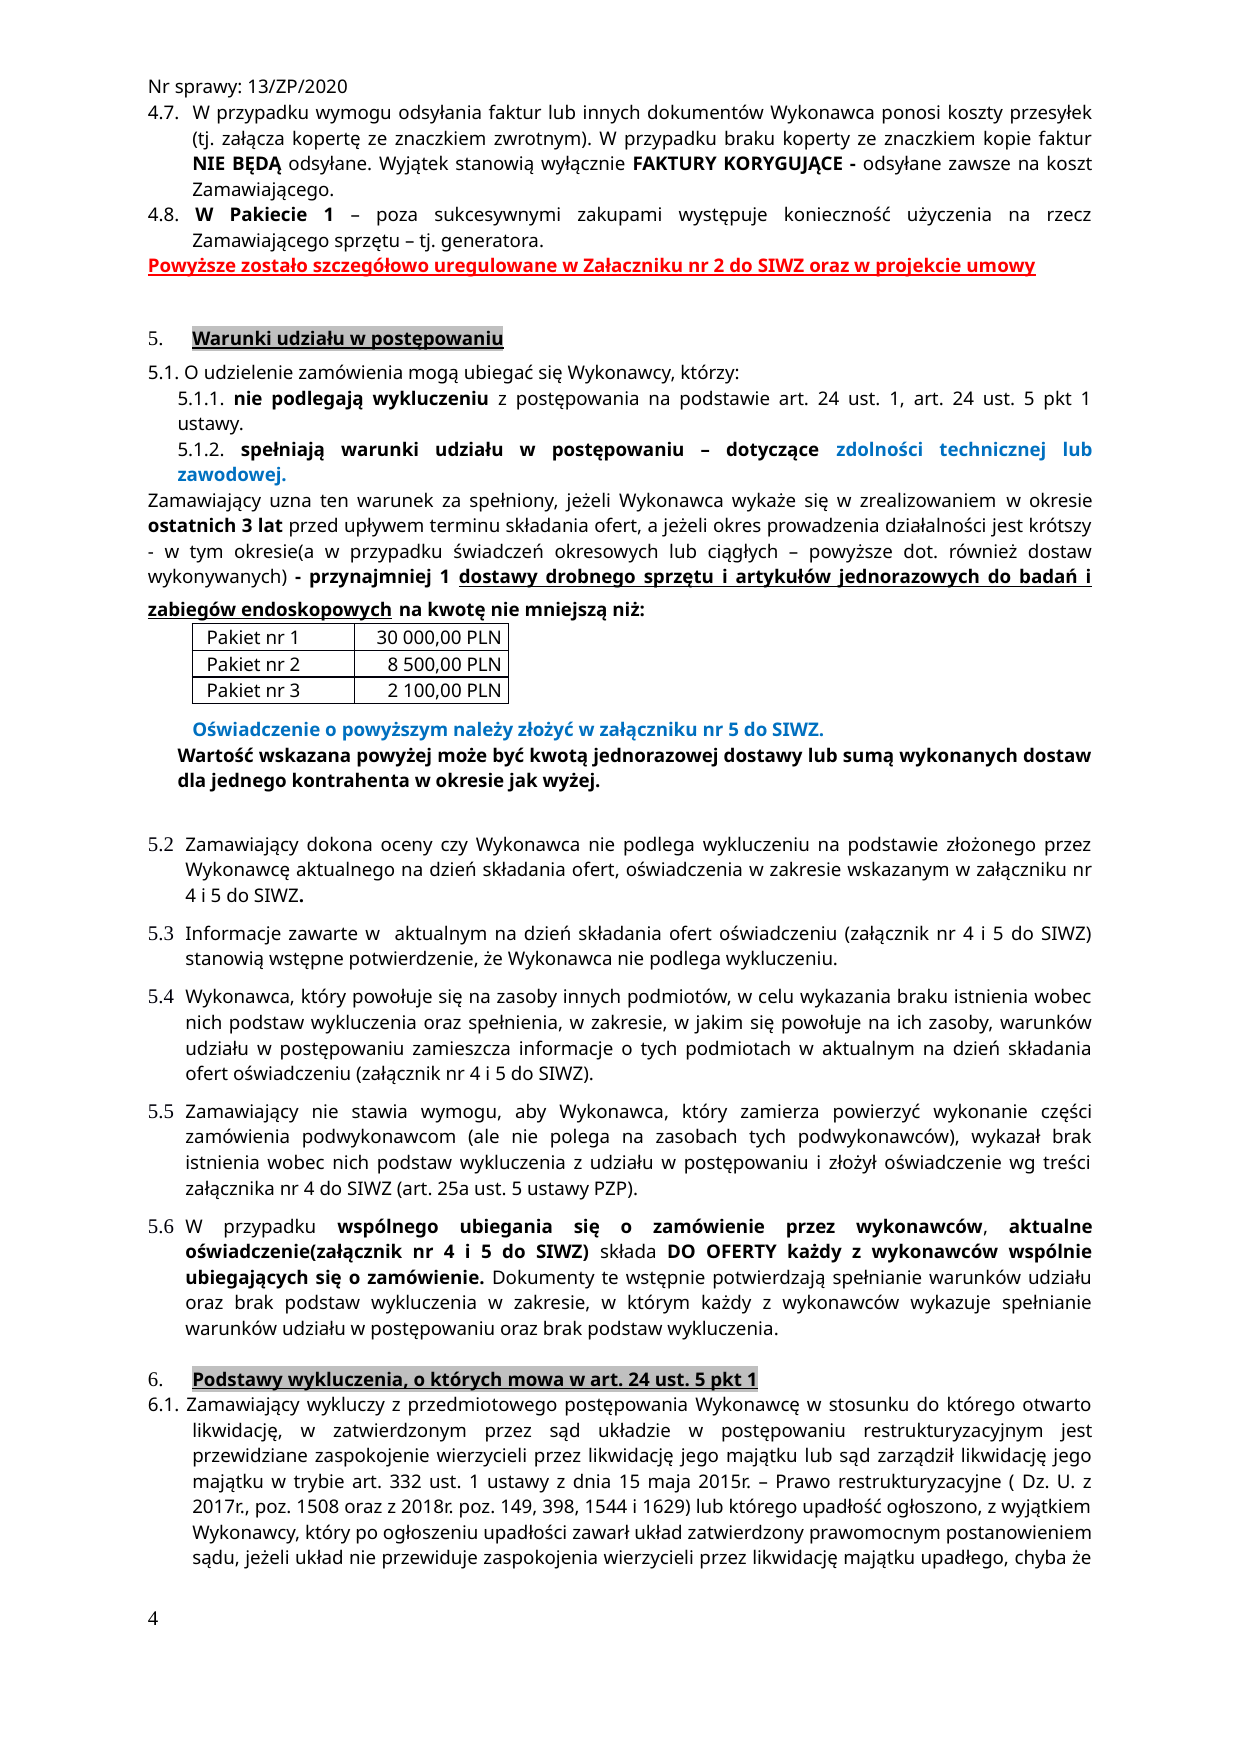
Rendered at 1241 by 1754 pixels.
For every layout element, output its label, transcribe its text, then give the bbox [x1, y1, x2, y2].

text 4.7. W przypadku wymogu odsyłania faktur lub innych dokumentów Wykonawca ponosi koszty przesyłek (tj. załącza kopertę ze znaczkiem zwrotnym). W przypadku braku koperty ze znaczkiem kopie faktur NIE BĘDĄ odsyłane. Wyjątek stanowią wyłącznie FAKTURY KORYGUJĄCE - odsyłane zawsze na koszt Zamawiającego. [148, 99, 1093, 201]
text Zamawiający uzna ten warunek za spełniony, jeżeli Wykonawca wykaże się w zrealizowaniem w okresie ostatnich 3 lat przed upływem terminu składania ofert, a jeżeli okres prowadzenia działalności jest krótszy - w tym okresie(a w przypadku świadczeń okresowych lub ciągłych – powyższe dot. również dostaw wykonywanych) - przynajmniej 1 dostawy drobnego sprzętu i artykułów jednorazowych do badań i zabiegów endoskopowych na kwotę nie mniejszą niż: [148, 487, 1093, 623]
table_cell Pakiet nr 2 [193, 651, 354, 676]
list Podstawy wykluczenia, o których mowa w art. 24 ust. 5 pkt 1 [148, 1366, 1093, 1392]
text Powyższe zostało szczegółowo uregulowane w Załaczniku nr 2 do SIWZ oraz w projekcie umowy [148, 252, 1093, 278]
table_cell Pakiet nr 3 [193, 678, 354, 703]
list Wykonawca, który powołuje się na zasoby innych podmiotów, w celu wykazania braku istnienia wobec nich podstaw wykluczenia oraz spełnienia, w zakresie, w jakim się powołuje na ich zasoby, warunków udziału w postępowaniu zamieszcza informacje o tych podmiotach w aktualnym na dzień składania ofert oświadczeniu (załącznik nr 4 i 5 do SIWZ). [148, 984, 1093, 1086]
text Wartość wskazana powyżej może być kwotą jednorazowej dostawy lub sumą wykonanych dostaw dla jednego kontrahenta w okresie jak wyżej. [177, 742, 1093, 793]
list Informacje zawarte w aktualnym na dzień składania ofert oświadczeniu (załącznik nr 4 i 5 do SIWZ) stanowią wstępne potwierdzenie, że Wykonawca nie podlega wykluczeniu. [148, 920, 1093, 971]
table_header Pakiet nr 1 [193, 624, 354, 650]
text 5.1.2. spełniają warunki udziału w postępowaniu – dotyczące zdolności technicznej lub zawodowej. [177, 436, 1093, 487]
list Warunki udziału w postępowaniu [148, 326, 1093, 351]
list W przypadku wspólnego ubiegania się o zamówienie przez wykonawców, aktualne oświadczenie(załącznik nr 4 i 5 do SIWZ) składa DO OFERTY każdy z wykonawców wspólnie ubiegających się o zamówienie. Dokumenty te wstępnie potwierdzają spełnianie warunków udziału oraz brak podstaw wykluczenia w zakresie, w którym każdy z wykonawców wykazuje spełnianie warunków udziału w postępowaniu oraz brak podstaw wykluczenia. [148, 1213, 1093, 1341]
table_cell 8 500,00 PLN [355, 651, 508, 676]
text 5.1. O udzielenie zamówienia mogą ubiegać się Wykonawcy, którzy: [148, 359, 1093, 385]
table_header 30 000,00 PLN [355, 624, 508, 650]
list Zamawiający dokona oceny czy Wykonawca nie podlega wykluczeniu na podstawie złożonego przez Wykonawcę aktualnego na dzień składania ofert, oświadczenia w zakresie wskazanym w załączniku nr 4 i 5 do SIWZ. [148, 831, 1093, 908]
text 4.8. W Pakiecie 1 – poza sukcesywnymi zakupami występuje konieczność użyczenia na rzecz Zamawiającego sprzętu – tj. generatora. [148, 201, 1093, 252]
table_cell 2 100,00 PLN [355, 678, 508, 703]
text Oświadczenie o powyższym należy złożyć w załączniku nr 5 do SIWZ. [192, 717, 1093, 742]
list Zamawiający nie stawia wymogu, aby Wykonawca, który zamierza powierzyć wykonanie części zamówienia podwykonawcom (ale nie polega na zasobach tych podwykonawców), wykazał brak istnienia wobec nich podstaw wykluczenia z udziału w postępowaniu i złożył oświadczenie wg treści załącznika nr 4 do SIWZ (art. 25a ust. 5 ustawy PZP). [148, 1098, 1093, 1200]
text 6.1. Zamawiający wykluczy z przedmiotowego postępowania Wykonawcę w stosunku do którego otwarto likwidację, w zatwierdzonym przez sąd układzie w postępowaniu restrukturyzacyjnym jest przewidziane zaspokojenie wierzycieli przez likwidację jego majątku lub sąd zarządził likwidację jego majątku w trybie art. 332 ust. 1 ustawy z dnia 15 maja 2015r. – Prawo restrukturyzacyjne ( Dz. U. z 2017r., poz. 1508 oraz z 2018r. poz. 149, 398, 1544 i 1629) lub którego upadłość ogłoszono, z wyjątkiem Wykonawcy, który po ogłoszeniu upadłości zawarł układ zatwierdzony prawomocnym postanowieniem sądu, jeżeli układ nie przewiduje zaspokojenia wierzycieli przez likwidację majątku upadłego, chyba że [148, 1392, 1093, 1570]
text 5.1.1. nie podlegają wykluczeniu z postępowania na podstawie art. 24 ust. 1, art. 24 ust. 5 pkt 1 ustawy. [177, 385, 1093, 436]
